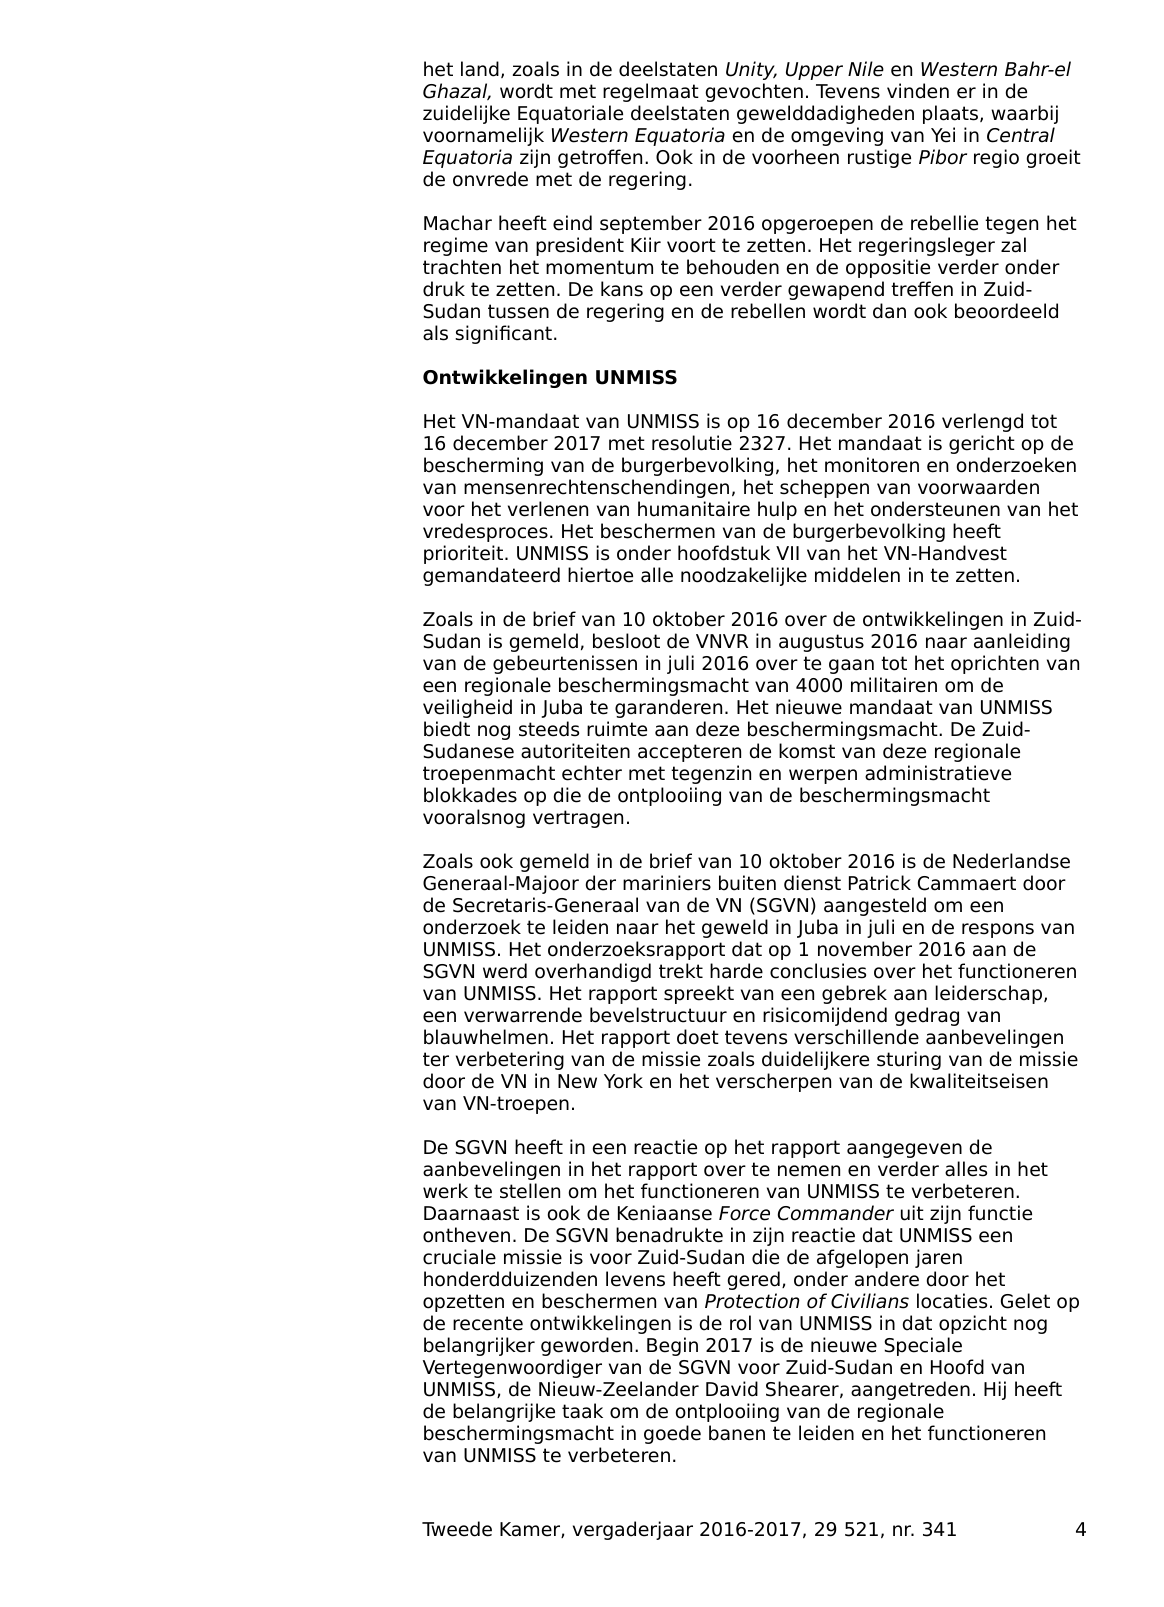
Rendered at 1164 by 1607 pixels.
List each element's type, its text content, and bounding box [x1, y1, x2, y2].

text Zoals ook gemeld in de brief van 10 oktober 2016 is de Nederlandse Generaal-Majoor der mariniers buiten dienst Patrick Cammaert door de Secretaris-Generaal van de VN (SGVN) aangesteld om een onderzoek te leiden naar het geweld in Juba in juli en de respons van UNMISS. Het onderzoeksrapport dat op 1 november 2016 aan de SGVN werd overhandigd trekt harde conclusies over het functioneren van UNMISS. Het rapport spreekt van een gebrek aan leiderschap, een verwarrende bevelstructuur en risicomijdend gedrag van blauwhelmen. Het rapport doet tevens verschillende aanbevelingen ter verbetering van de missie zoals duidelijkere sturing van de missie door de VN in New York en het verscherpen van de kwaliteitseisen van VN-troepen. [422, 851, 1087, 1115]
text het land, zoals in de deelstaten Unity, Upper Nile en Western Bahr-el Ghazal, wordt met regelmaat gevochten. Tevens vinden er in de zuidelijke Equatoriale deelstaten gewelddadigheden plaats, waarbij voornamelijk Western Equatoria en de omgeving van Yei in Central Equatoria zijn getroffen. Ook in de voorheen rustige Pibor regio groeit de onvrede met de regering. [422, 59, 1087, 191]
text De SGVN heeft in een reactie op het rapport aangegeven de aanbevelingen in het rapport over te nemen en verder alles in het werk te stellen om het functioneren van UNMISS te verbeteren. Daarnaast is ook de Keniaanse Force Commander uit zijn functie ontheven. De SGVN benadrukte in zijn reactie dat UNMISS een cruciale missie is voor Zuid-Sudan die de afgelopen jaren honderdduizenden levens heeft gered, onder andere door het opzetten en beschermen van Protection of Civilians locaties. Gelet op de recente ontwikkelingen is de rol van UNMISS in dat opzicht nog belangrijker geworden. Begin 2017 is de nieuwe Speciale Vertegenwoordiger van de SGVN voor Zuid-Sudan en Hoofd van UNMISS, de Nieuw-Zeelander David Shearer, aangetreden. Hij heeft de belangrijke taak om de ontplooiing van de regionale beschermingsmacht in goede banen te leiden en het functioneren van UNMISS te verbeteren. [422, 1137, 1087, 1467]
text Machar heeft eind september 2016 opgeroepen de rebellie tegen het regime van president Kiir voort te zetten. Het regeringsleger zal trachten het momentum te behouden en de oppositie verder onder druk te zetten. De kans op een verder gewapend treffen in Zuid-Sudan tussen de regering en de rebellen wordt dan ook beoordeeld als significant. [422, 213, 1087, 345]
text Het VN-mandaat van UNMISS is op 16 december 2016 verlengd tot 16 december 2017 met resolutie 2327. Het mandaat is gericht op de bescherming van de burgerbevolking, het monitoren en onderzoeken van mensenrechtenschendingen, het scheppen van voorwaarden voor het verlenen van humanitaire hulp en het ondersteunen van het vredesproces. Het beschermen van de burgerbevolking heeft prioriteit. UNMISS is onder hoofdstuk VII van het VN-Handvest gemandateerd hiertoe alle noodzakelijke middelen in te zetten. [422, 411, 1087, 587]
text Zoals in de brief van 10 oktober 2016 over de ontwikkelingen in Zuid-Sudan is gemeld, besloot de VNVR in augustus 2016 naar aanleiding van de gebeurtenissen in juli 2016 over te gaan tot het oprichten van een regionale beschermingsmacht van 4000 militairen om de veiligheid in Juba te garanderen. Het nieuwe mandaat van UNMISS biedt nog steeds ruimte aan deze beschermingsmacht. De Zuid-Sudanese autoriteiten accepteren de komst van deze regionale troepenmacht echter met tegenzin en werpen administratieve blokkades op die de ontplooiing van de beschermingsmacht vooralsnog vertragen. [422, 609, 1087, 829]
subtitle Ontwikkelingen UNMISS [422, 367, 1087, 389]
